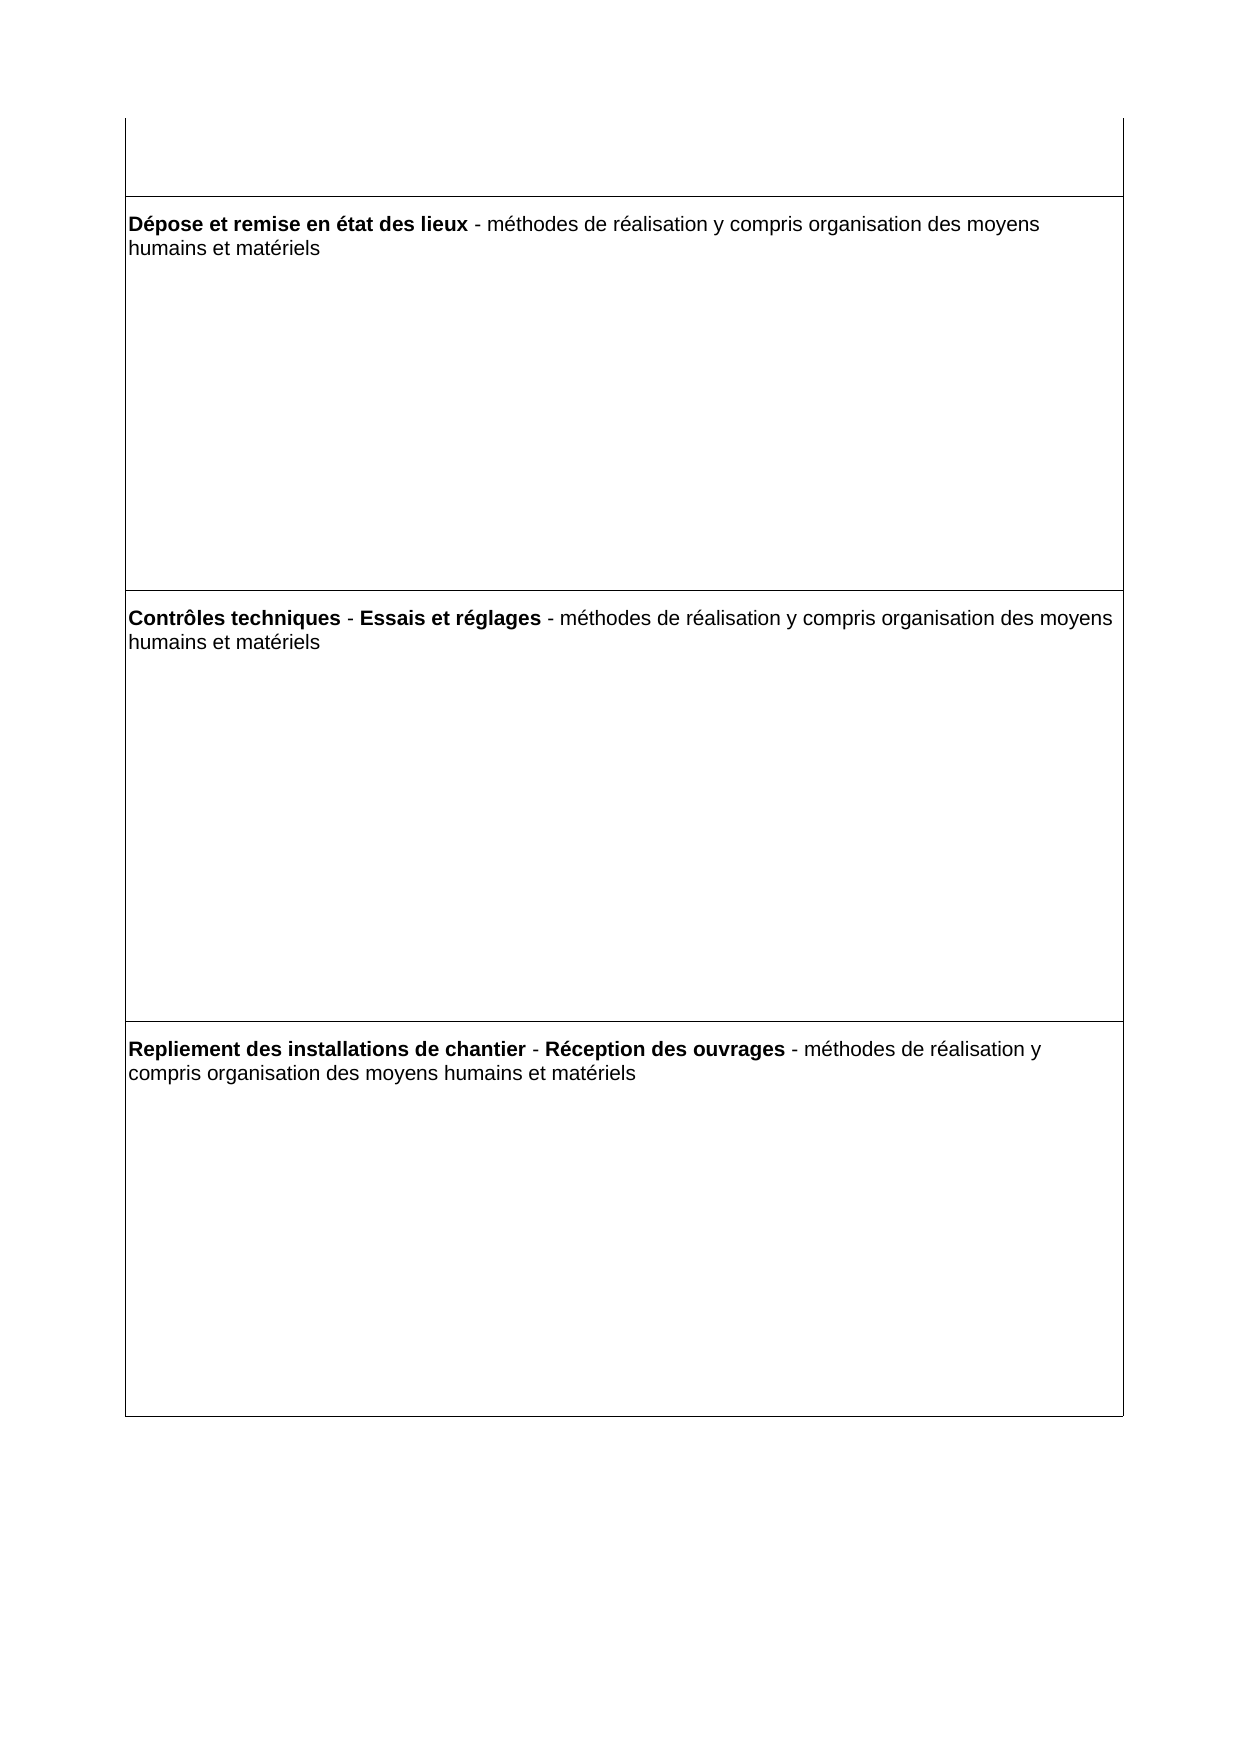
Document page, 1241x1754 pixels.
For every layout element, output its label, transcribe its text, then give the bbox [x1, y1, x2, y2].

table_cell [126, 118, 1123, 196]
table_cell Dépose et remise en état des lieux - méthodes de réalisation y compris organisation des moyens humains et matériels [126, 197, 1123, 590]
table_cell Repliement des installations de chantier - Réception des ouvrages - méthodes de réalisation y compris organisation des moyens humains et matériels [126, 1022, 1123, 1416]
table_cell Contrôles techniques - Essais et réglages - méthodes de réalisation y compris organisation des moyens humains et matériels [126, 591, 1123, 1021]
